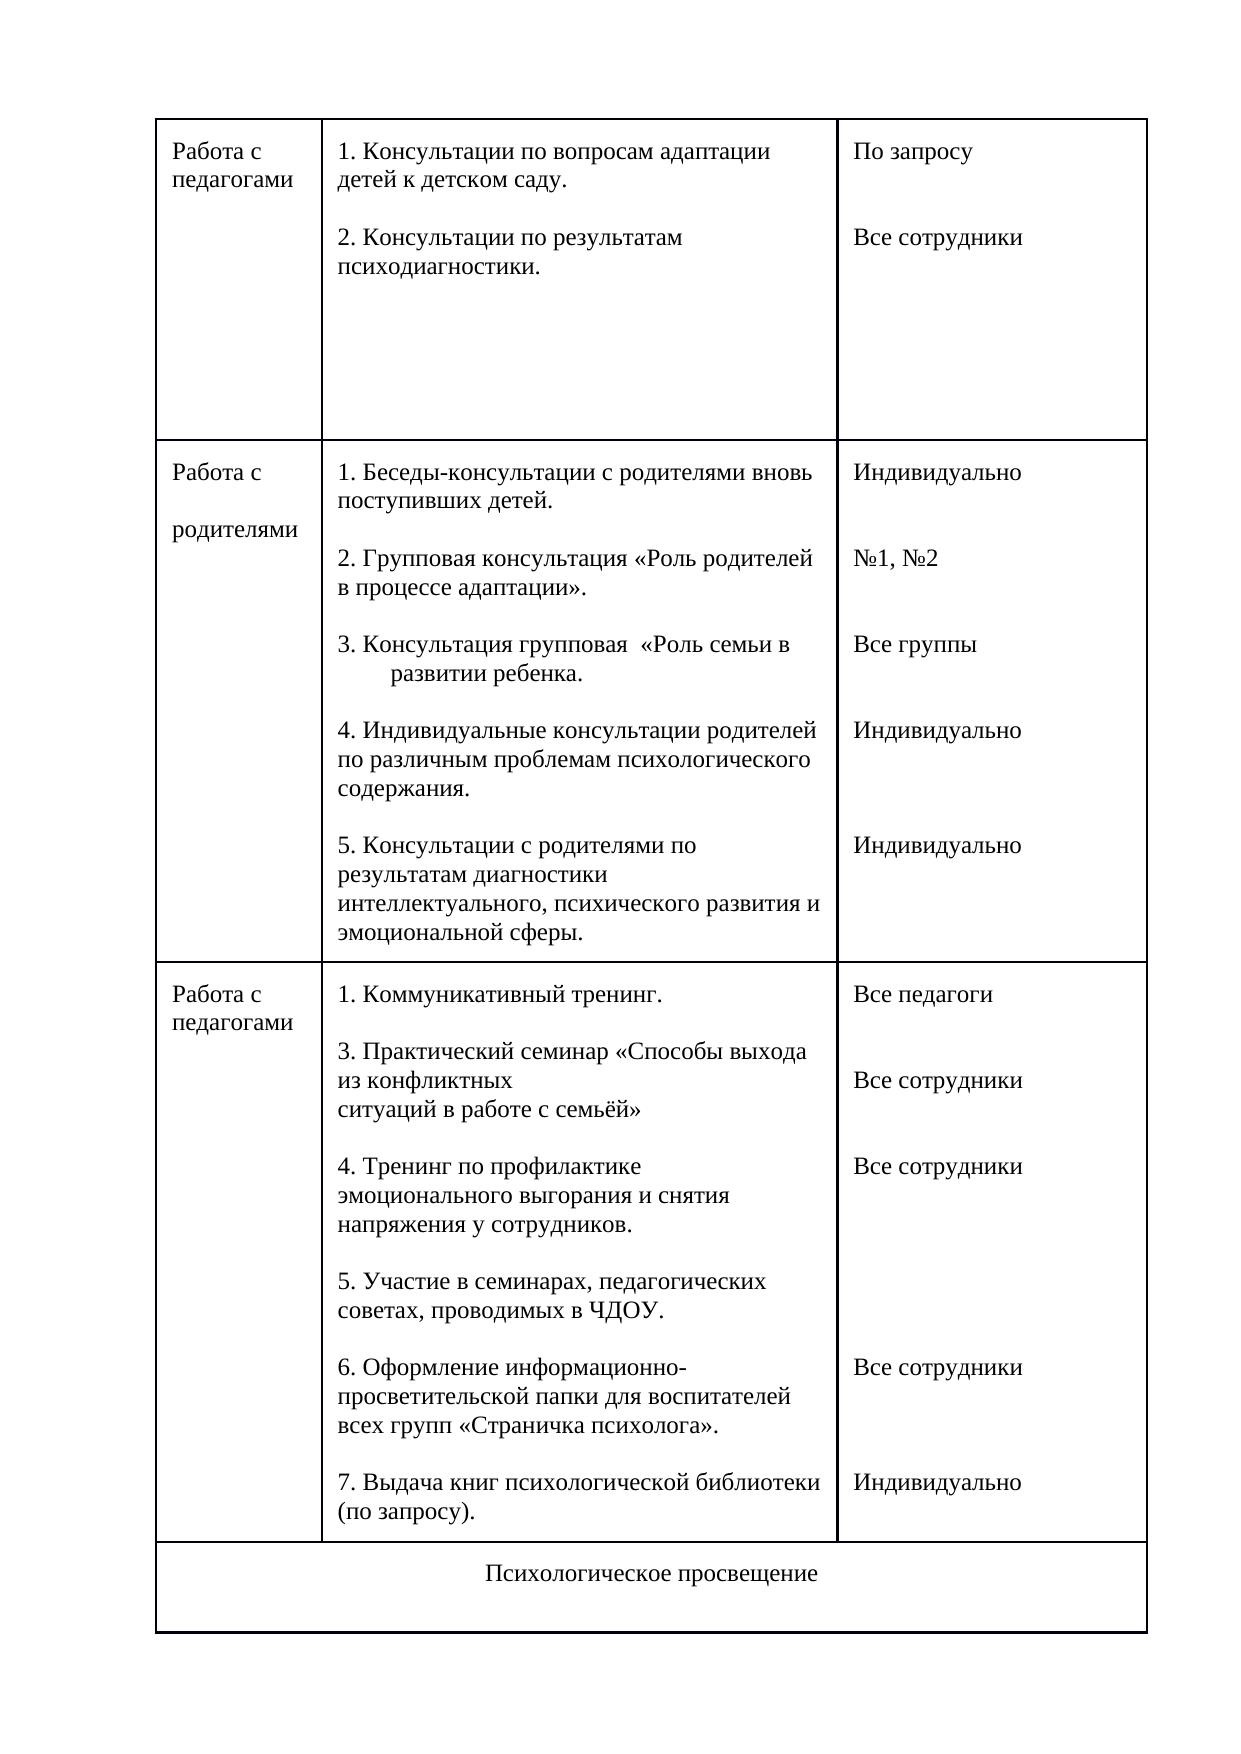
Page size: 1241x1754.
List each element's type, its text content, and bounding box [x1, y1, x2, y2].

table_cell Работа с родителями [157, 441, 321, 961]
table_cell Работа с педагогами [157, 963, 321, 1541]
table_cell Индивидуально №1, №2 Все группы Индивидуально Индивидуально [839, 441, 1146, 961]
table_cell 1. Консультации по вопросам адаптации детей к детском саду. 2. Консультации по результатам психодиагностики. [323, 120, 836, 439]
table_cell По запросу Все сотрудники [839, 120, 1146, 439]
table_cell 1. Беседы-консультации с родителями вновь поступивших детей. 2. Групповая консультация «Роль родителей в процессе адаптации». 3. Консультация групповая «Роль семьи в развитии ребенка. 4. Индивидуальные консультации родителей по различным проблемам психологического содержания. 5. Консультации с родителями по результатам диагностики интеллектуального, психического развития и эмоциональной сферы. [323, 441, 836, 961]
table_cell Работа с педагогами [157, 120, 321, 439]
table_cell Психологическое просвещение [157, 1543, 1146, 1631]
table_cell 1. Коммуникативный тренинг. 3. Практический семинар «Способы выхода из конфликтных ситуаций в работе с семьёй» 4. Тренинг по профилактике эмоционального выгорания и снятия напряжения у сотрудников. 5. Участие в семинарах, педагогических советах, проводимых в ЧДОУ. 6. Оформление информационно-просветительской папки для воспитателей всех групп «Страничка психолога». 7. Выдача книг психологической библиотеки (по запросу). [323, 963, 836, 1541]
table_cell Все педагоги Все сотрудники Все сотрудники Все сотрудники Индивидуально [839, 963, 1146, 1541]
